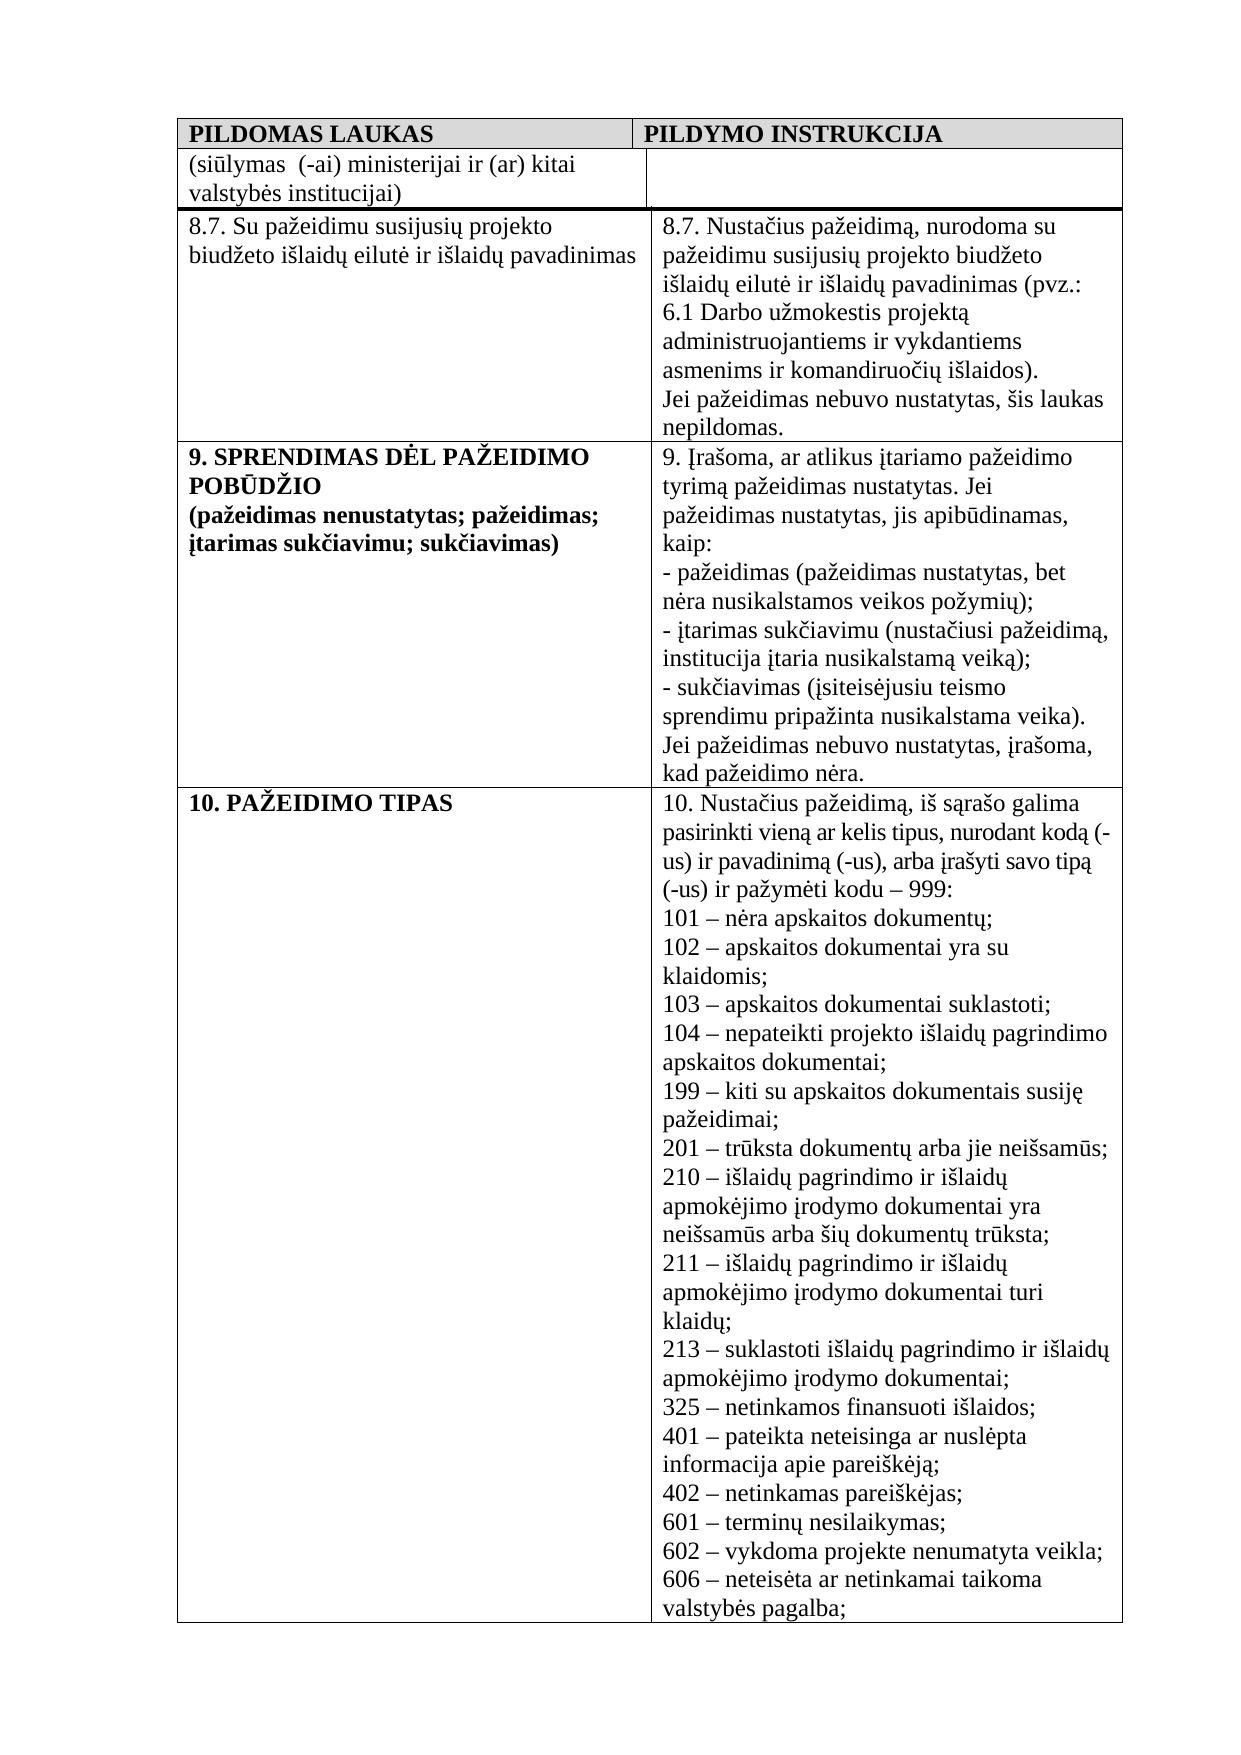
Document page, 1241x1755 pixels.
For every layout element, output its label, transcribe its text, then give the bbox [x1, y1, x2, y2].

table_cell 10. Nustačius pažeidimą, iš sąrašo galima pasirinkti vieną ar kelis tipus, nurodant kodą (-us) ir pavadinimą (-us), arba įrašyti savo tipą (-us) ir pažymėti kodu – 999: 101 – nėra apskaitos dokumentų; 102 – apskaitos dokumentai yra su klaidomis; 103 – apskaitos dokumentai suklastoti; 104 – nepateikti projekto išlaidų pagrindimo apskaitos dokumentai; 199 – kiti su apskaitos dokumentais susiję pažeidimai; 201 – trūksta dokumentų arba jie neišsamūs; 210 – išlaidų pagrindimo ir išlaidų apmokėjimo įrodymo dokumentai yra neišsamūs arba šių dokumentų trūksta; 211 – išlaidų pagrindimo ir išlaidų apmokėjimo įrodymo dokumentai turi klaidų; 213 – suklastoti išlaidų pagrindimo ir išlaidų apmokėjimo įrodymo dokumentai; 325 – netinkamos finansuoti išlaidos; 401 – pateikta neteisinga ar nuslėpta informacija apie pareiškėją; 402 – netinkamas pareiškėjas; 601 – terminų nesilaikymas; 602 – vykdoma projekte nenumatyta veikla; 606 – neteisėta ar netinkamai taikoma valstybės pagalba; [652, 788, 1122, 1622]
table_cell 9. Įrašoma, ar atlikus įtariamo pažeidimo tyrimą pažeidimas nustatytas. Jei pažeidimas nustatytas, jis apibūdinamas, kaip: - pažeidimas (pažeidimas nustatytas, bet nėra nusikalstamos veikos požymių); - įtarimas sukčiavimu (nustačiusi pažeidimą, institucija įtaria nusikalstamą veiką); - sukčiavimas (įsiteisėjusiu teismo sprendimu pripažinta nusikalstama veika). Jei pažeidimas nebuvo nustatytas, įrašoma, kad pažeidimo nėra. [652, 442, 1122, 787]
table_header PILDOMAS LAUKAS [178, 119, 632, 148]
table_cell [647, 149, 1122, 206]
table_cell (siūlymas (-ai) ministerijai ir (ar) kitai valstybės institucijai) [178, 149, 646, 206]
table_cell 9. SPRENDIMAS DĖL PAŽEIDIMO POBŪDŽIO (pažeidimas nenustatytas; pažeidimas; įtarimas sukčiavimu; sukčiavimas) [178, 442, 651, 787]
table_cell 8.7. Nustačius pažeidimą, nurodoma su pažeidimu susijusių projekto biudžeto išlaidų eilutė ir išlaidų pavadinimas (pvz.: 6.1 Darbo užmokestis projektą administruojantiems ir vykdantiems asmenims ir komandiruočių išlaidos). Jei pažeidimas nebuvo nustatytas, šis laukas nepildomas. [652, 211, 1122, 441]
table_cell 10. PAŽEIDIMO TIPAS [178, 788, 651, 1622]
table_header PILDYMO INSTRUKCIJA [633, 119, 1122, 148]
table_cell 8.7. Su pažeidimu susijusių projekto biudžeto išlaidų eilutė ir išlaidų pavadinimas [178, 211, 651, 441]
